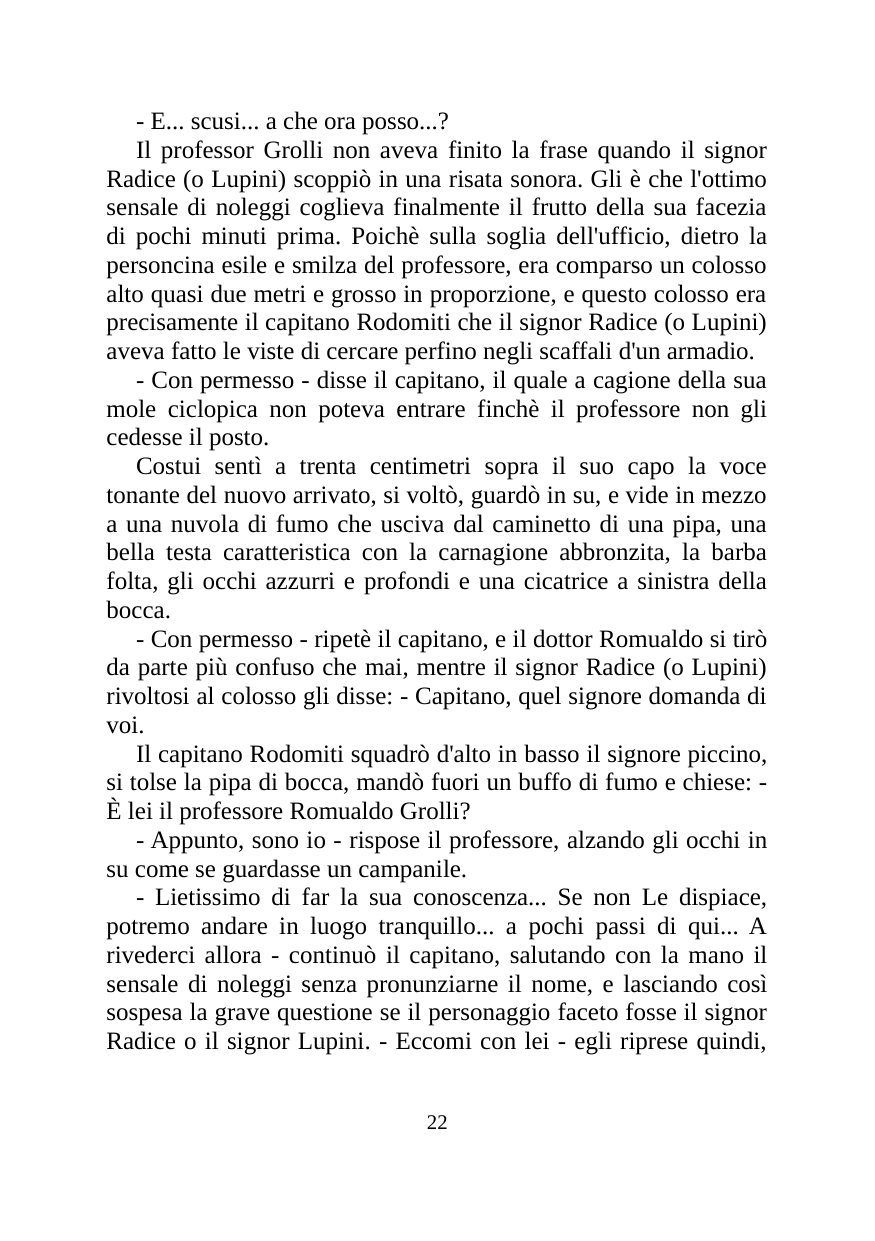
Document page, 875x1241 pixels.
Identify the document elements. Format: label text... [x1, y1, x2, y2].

text - E... scusi... a che ora posso...? [106, 106, 768, 135]
text - Appunto, sono io - rispose il professore, alzando gli occhi in su come se guardasse un campanile. [106, 825, 768, 882]
text - Con permesso - disse il capitano, il quale a cagione della sua mole ciclopica non poteva entrare finchè il professore non gli cedesse il posto. [106, 365, 768, 451]
text - Con permesso - ripetè il capitano, e il dottor Romualdo si tirò da parte più confuso che mai, mentre il signor Radice (o Lupini) rivoltosi al colosso gli disse: - Capitano, quel signore domanda di voi. [106, 624, 768, 739]
text Costui sentì a trenta centimetri sopra il suo capo la voce tonante del nuovo arrivato, si voltò, guardò in su, e vide in mezzo a una nuvola di fumo che usciva dal caminetto di una pipa, una bella testa caratteristica con la carnagione abbronzita, la barba folta, gli occhi azzurri e profondi e una cicatrice a sinistra della bocca. [106, 451, 768, 624]
text - Lietissimo di far la sua conoscenza... Se non Le dispiace, potremo andare in luogo tranquillo... a pochi passi di qui... A rivederci allora - continuò il capitano, salutando con la mano il sensale di noleggi senza pronunziarne il nome, e lasciando così sospesa la grave questione se il personaggio faceto fosse il signor Radice o il signor Lupini. - Eccomi con lei - egli riprese quindi, [106, 882, 768, 1055]
text Il professor Grolli non aveva finito la frase quando il signor Radice (o Lupini) scoppiò in una risata sonora. Gli è che l'ottimo sensale di noleggi coglieva finalmente il frutto della sua facezia di pochi minuti prima. Poichè sulla soglia dell'ufficio, dietro la personcina esile e smilza del professore, era comparso un colosso alto quasi due metri e grosso in proporzione, e questo colosso era precisamente il capitano Rodomiti che il signor Radice (o Lupini) aveva fatto le viste di cercare perfino negli scaffali d'un armadio. [106, 135, 768, 365]
text Il capitano Rodomiti squadrò d'alto in basso il signore piccino, si tolse la pipa di bocca, mandò fuori un buffo di fumo e chiese: - È lei il professore Romualdo Grolli? [106, 739, 768, 825]
